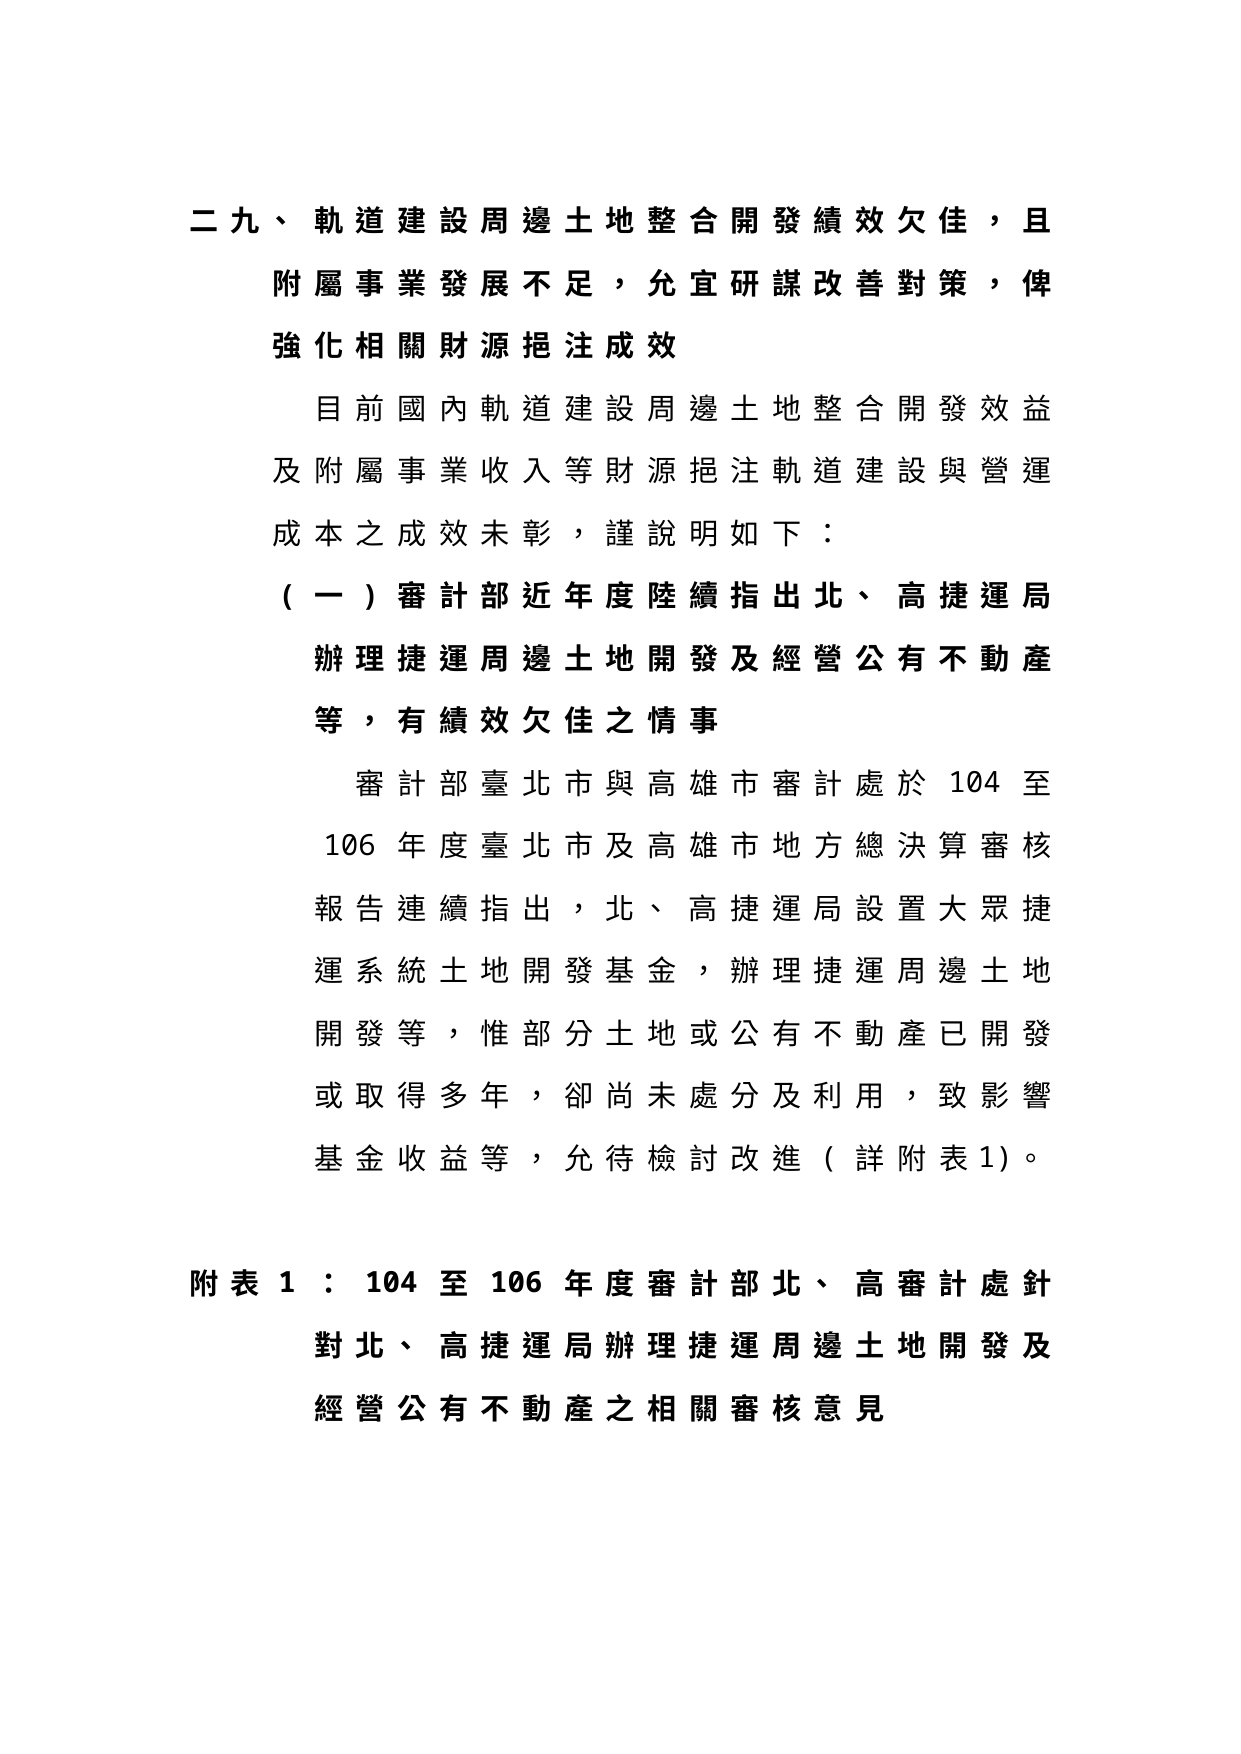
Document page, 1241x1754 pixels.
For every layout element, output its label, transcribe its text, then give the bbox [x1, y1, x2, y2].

text 審計部臺北市與高雄市審計處於104至106年度臺北市及高雄市地方總決算審核報告連續指出，北、高捷運局設置大眾捷運系統土地開發基金，辦理捷運周邊土地開發等，惟部分土地或公有不動產已開發或取得多年，卻尚未處分及利用，致影響基金收益等，允待檢討改進(詳附表1)。 [271, 740, 1058, 1177]
text 附表1：104至106年度審計部北、高審計處針對北、高捷運局辦理捷運周邊土地開發及經營公有不動產之相關審核意見 [181, 1240, 1058, 1427]
text 二九、軌道建設周邊土地整合開發績效欠佳，且附屬事業發展不足，允宜研謀改善對策，俾強化相關財源挹注成效 [183, 177, 1058, 365]
text 目前國內軌道建設周邊土地整合開發效益及附屬事業收入等財源挹注軌道建設與營運成本之成效未彰，謹說明如下： [242, 365, 1058, 552]
text (一)審計部近年度陸續指出北、高捷運局辦理捷運周邊土地開發及經營公有不動產等，有績效欠佳之情事 [242, 552, 1058, 740]
